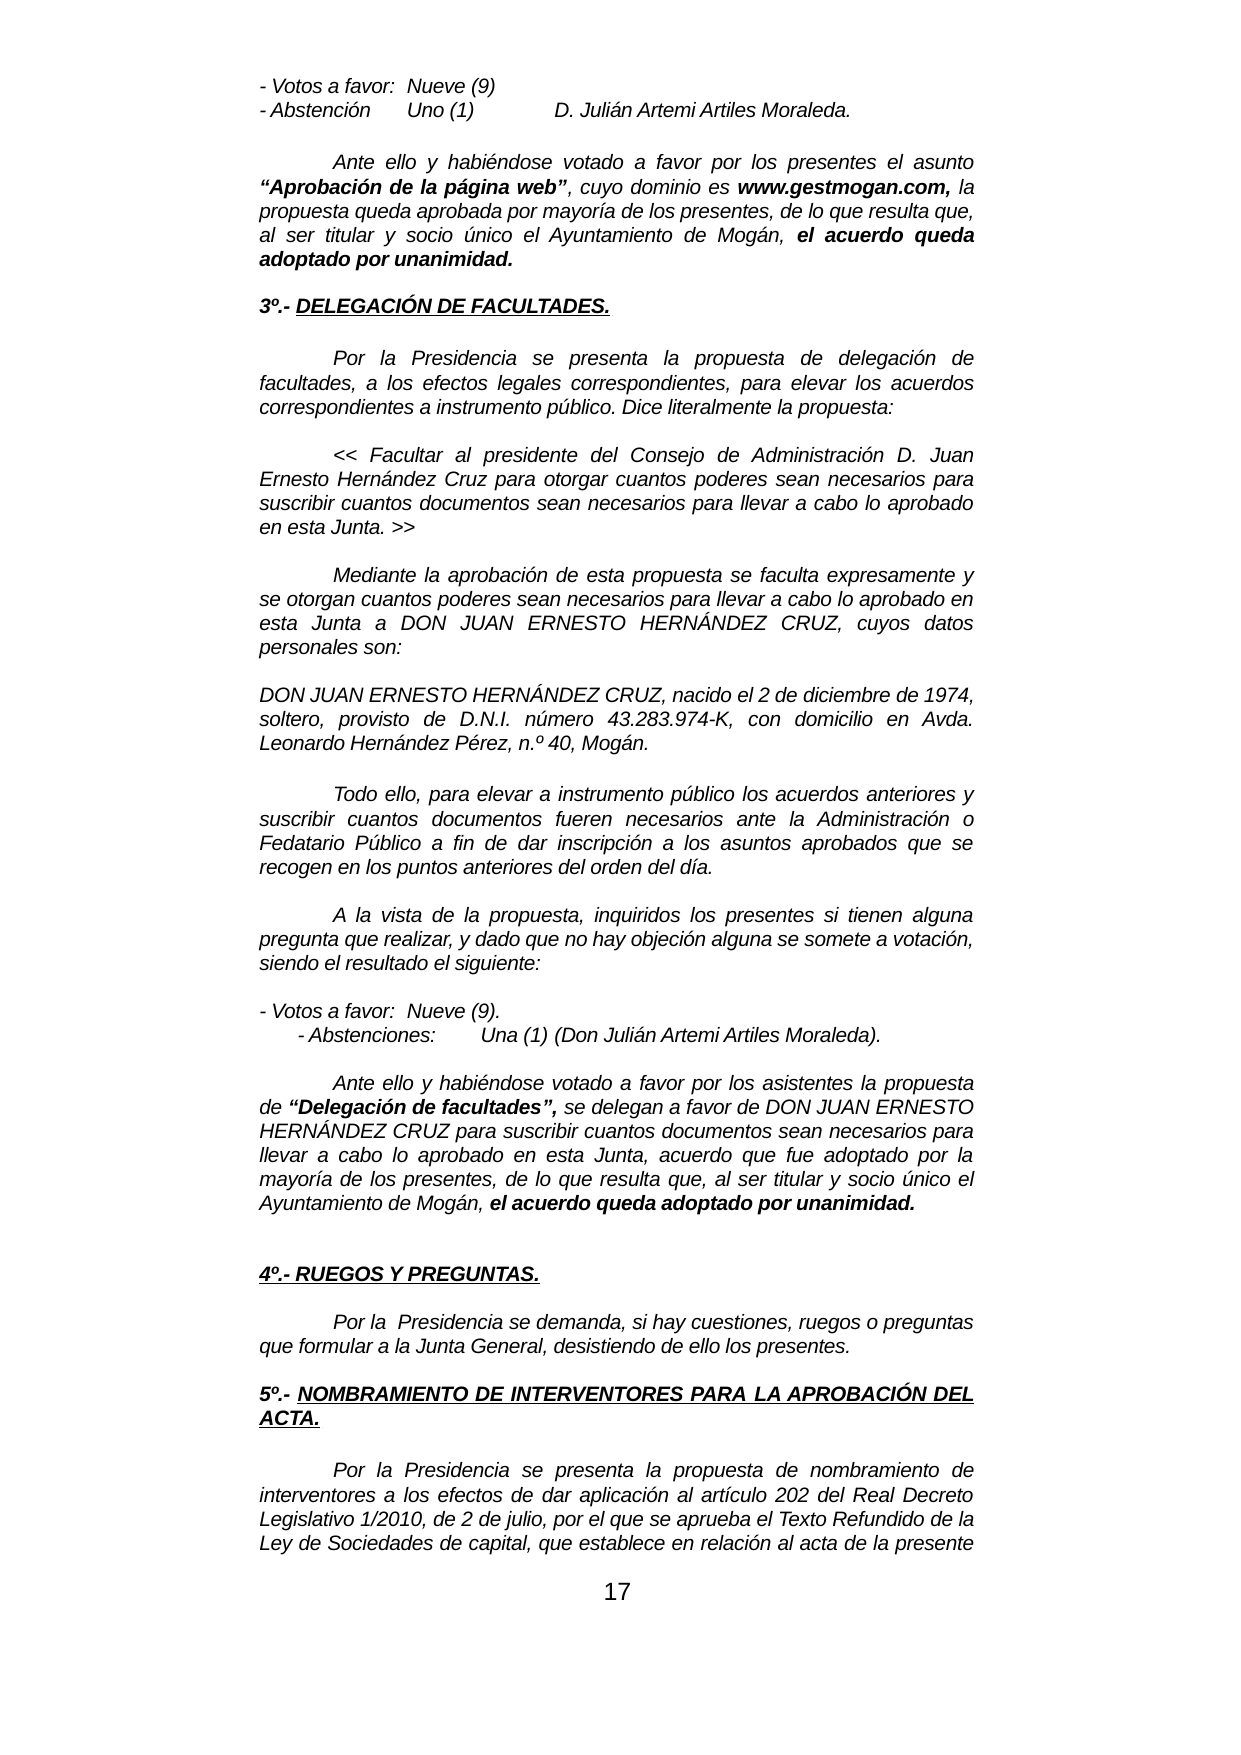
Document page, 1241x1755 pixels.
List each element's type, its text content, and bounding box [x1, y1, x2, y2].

text << Facultar al presidente del Consejo de Administración D. Juan Ernesto Hernández Cruz para otorgar cuantos poderes sean necesarios para suscribir cuantos documentos sean necesarios para llevar a cabo lo aprobado en esta Junta. >> [259, 443, 977, 539]
text Por la Presidencia se demanda, si hay cuestiones, ruegos o preguntas que formular a la Junta General, desistiendo de ello los presentes. [259, 1310, 977, 1358]
text A la vista de la propuesta, inquiridos los presentes si tienen alguna pregunta que realizar, y dado que no hay objeción alguna se somete a votación, siendo el resultado el siguiente: [259, 903, 977, 975]
text Ante ello y habiéndose votado a favor por los asistentes la propuesta de “Delegación de facultades”, se delegan a favor de DON JUAN ERNESTO HERNÁNDEZ CRUZ para suscribir cuantos documentos sean necesarios para llevar a cabo lo aprobado en esta Junta, acuerdo que fue adoptado por la mayoría de los presentes, de lo que resulta que, al ser titular y socio único el Ayuntamiento de Mogán, el acuerdo queda adoptado por unanimidad. [259, 1071, 977, 1214]
text Mediante la aprobación de esta propuesta se faculta expresamente y se otorgan cuantos poderes sean necesarios para llevar a cabo lo aprobado en esta Junta a DON JUAN ERNESTO HERNÁNDEZ CRUZ, cuyos datos personales son: [259, 563, 977, 658]
text Ante ello y habiéndose votado a favor por los presentes el asunto “Aprobación de la página web”, cuyo dominio es www.gestmogan.com, la propuesta queda aprobada por mayoría de los presentes, de lo que resulta que, al ser titular y socio único el Ayuntamiento de Mogán, el acuerdo queda adoptado por unanimidad. [259, 146, 977, 270]
text 4º.- RUEGOS Y PREGUNTAS. [259, 1262, 977, 1286]
text 5º.- NOMBRAMIENTO DE INTERVENTORES PARA LA APROBACIÓN DEL ACTA. [259, 1382, 977, 1430]
text - Votos a favor: Nueve (9). [259, 999, 977, 1023]
text - Votos a favor: Nueve (9) [259, 74, 977, 98]
text Por la Presidencia se presenta la propuesta de nombramiento de interventores a los efectos de dar aplicación al artículo 202 del Real Decreto Legislativo 1/2010, de 2 de julio, por el que se aprueba el Texto Refundido de la Ley de Sociedades de capital, que establece en relación al acta de la presente [259, 1454, 977, 1554]
text - Abstención Uno (1) D. Julián Artemi Artiles Moraleda. [259, 98, 977, 122]
text Todo ello, para elevar a instrumento público los acuerdos anteriores y suscribir cuantos documentos fueren necesarios ante la Administración o Fedatario Público a fin de dar inscripción a los asuntos aprobados que se recogen en los puntos anteriores del orden del día. [259, 778, 977, 879]
text DON JUAN ERNESTO HERNÁNDEZ CRUZ, nacido el 2 de diciembre de 1974, soltero, provisto de D.N.I. número 43.283.974-K, con domicilio en Avda. Leonardo Hernández Pérez, n.º 40, Mogán. [259, 682, 977, 754]
text Por la Presidencia se presenta la propuesta de delegación de facultades, a los efectos legales correspondientes, para elevar los acuerdos correspondientes a instrumento público. Dice literalmente la propuesta: [259, 342, 977, 419]
text - Abstenciones: Una (1) (Don Julián Artemi Artiles Moraleda). [259, 1023, 977, 1047]
text 3º.- DELEGACIÓN DE FACULTADES. [259, 294, 977, 318]
